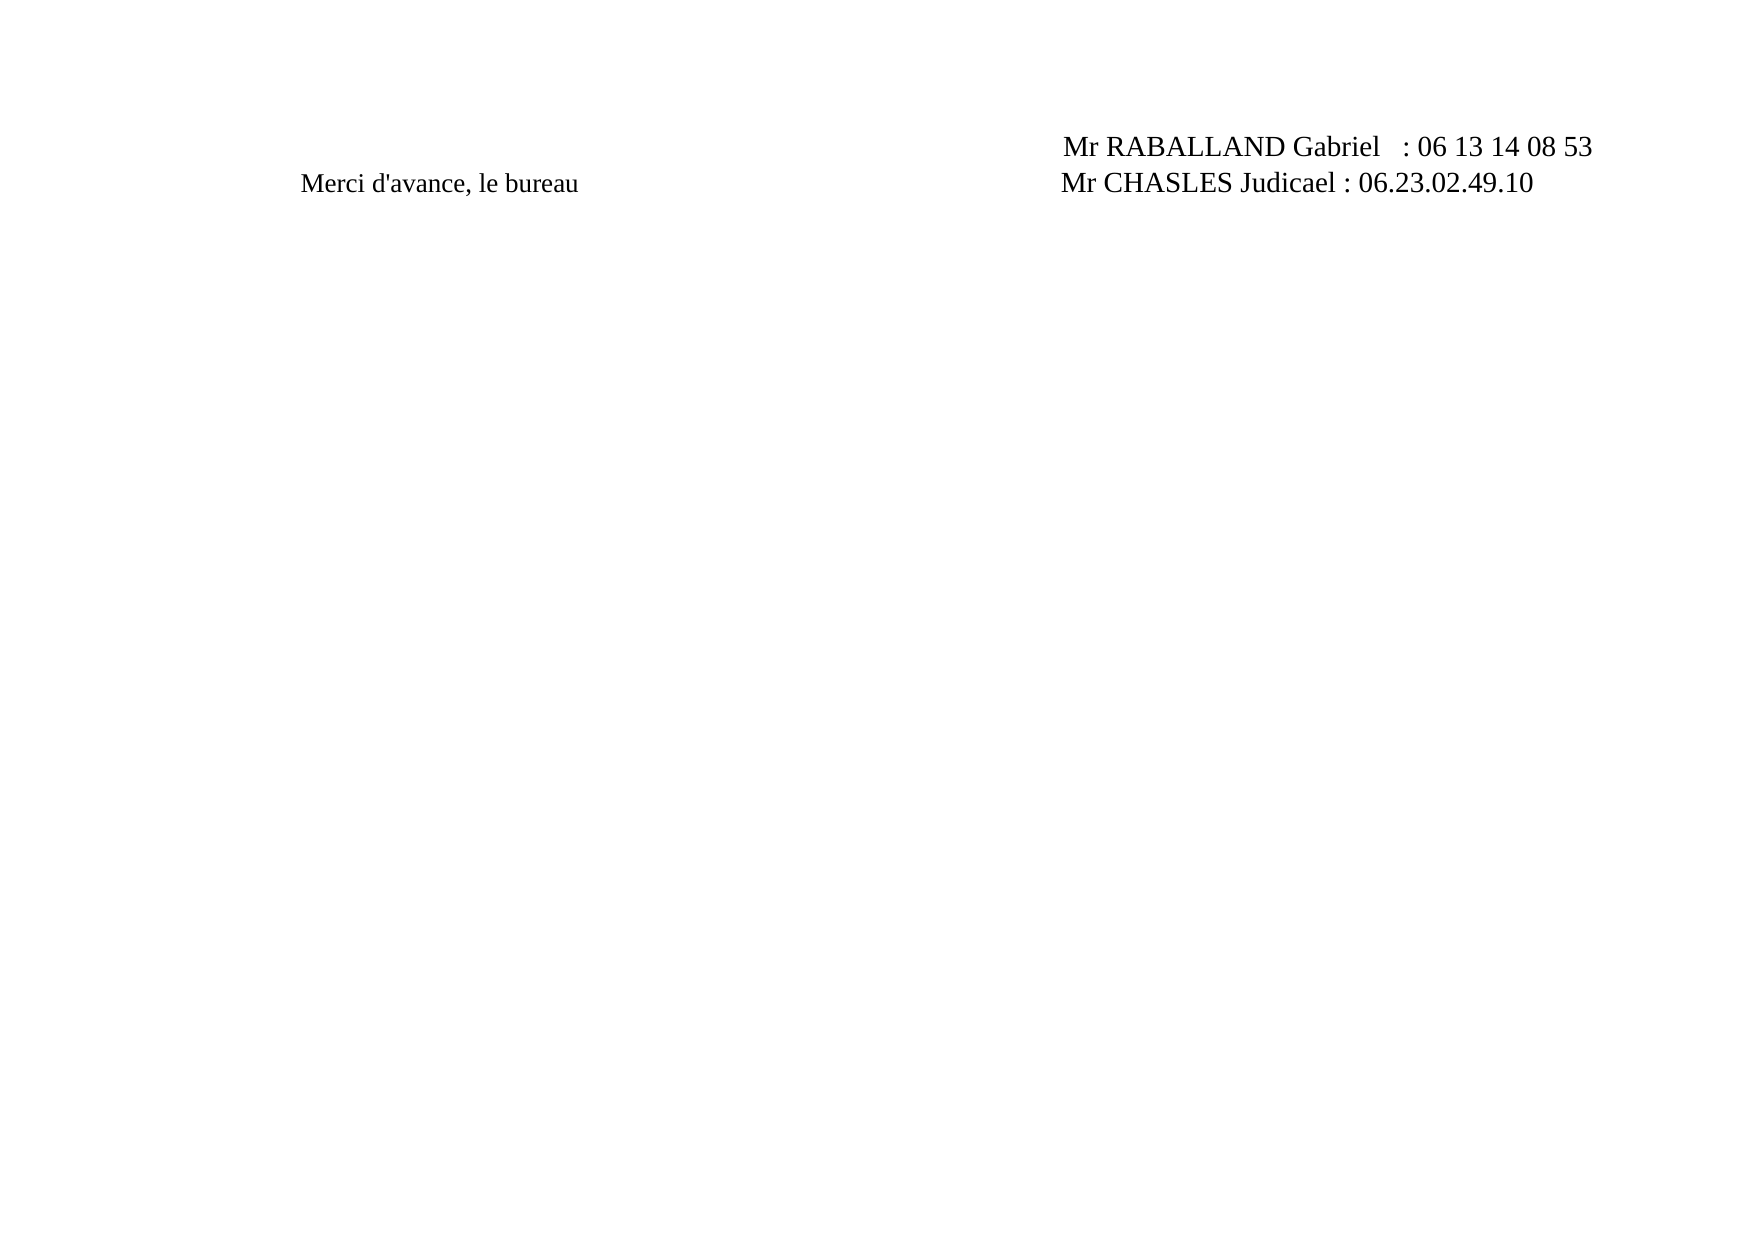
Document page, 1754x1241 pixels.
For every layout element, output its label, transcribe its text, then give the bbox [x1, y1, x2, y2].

text Mr RABALLAND Gabriel : 06 13 14 08 53 [118, 117, 1636, 165]
text Merci d'avance, le bureau Mr CHASLES Judicael : 06.23.02.49.10 [118, 165, 1636, 199]
